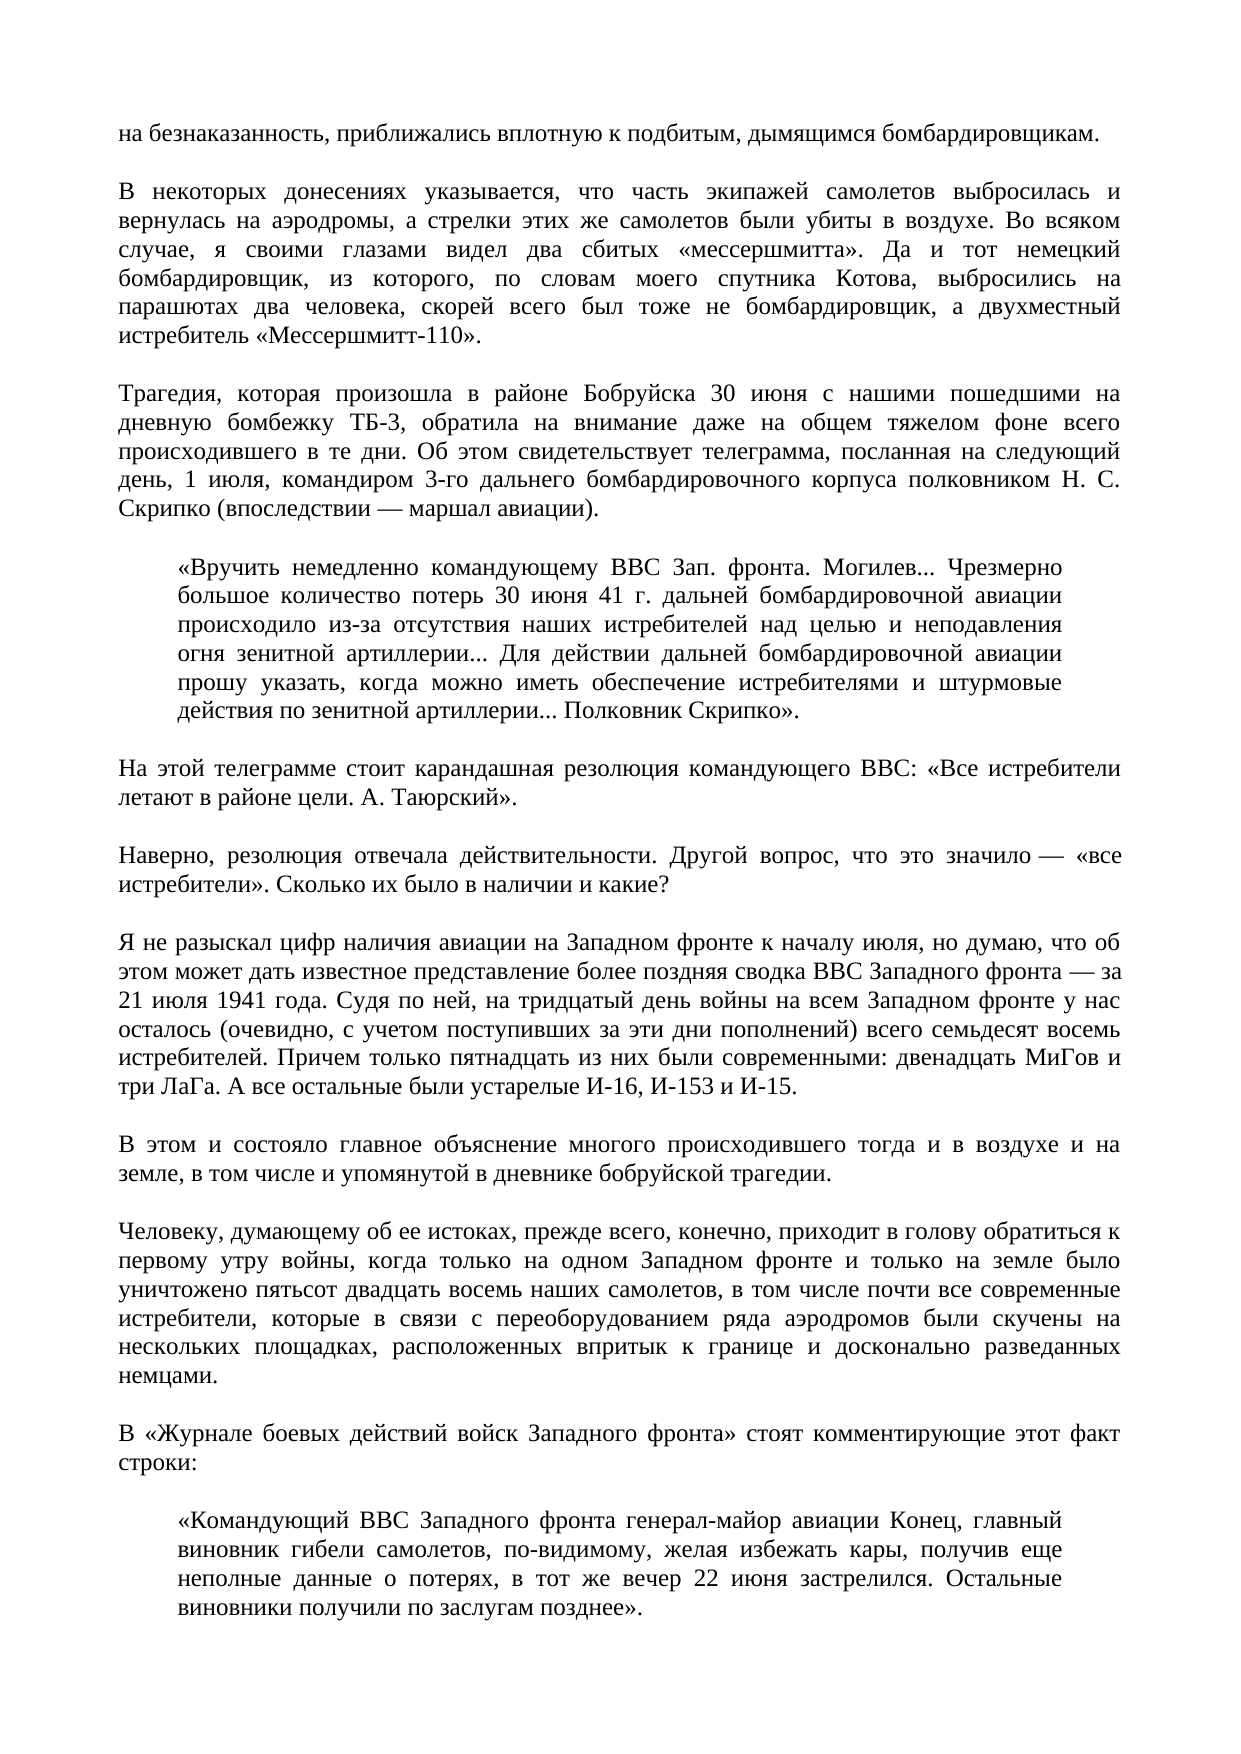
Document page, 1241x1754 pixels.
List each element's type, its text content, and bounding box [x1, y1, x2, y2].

text на безнаказанность, приближались вплотную к подбитым, дымящимся бомбардировщикам. [118, 118, 1122, 147]
text В «Журнале боевых действий войск Западного фронта» стоят комментирующие этот факт строки: [118, 1418, 1122, 1476]
text В некоторых донесениях указывается, что часть экипажей самолетов выбросилась и вернулась на аэродромы, а стрелки этих же самолетов были убиты в воздухе. Во всяком случае, я своими глазами видел два сбитых «мессершмитта». Да и тот немецкий бомбардировщик, из которого, по словам моего спутника Котова, выбросились на парашютах два человека, скорей всего был тоже не бомбардировщик, а двухместный истребитель «Мессершмитт-110». [118, 176, 1122, 349]
text «Вручить немедленно командующему ВВС Зап. фронта. Могилев... Чрезмерно большое количество потерь 30 июня 41 г. дальней бомбардировочной авиации происходило из-за отсутствия наших истребителей над целью и неподавления огня зенитной артиллерии... Для действии дальней бомбардировочной авиации прошу указать, когда можно иметь обеспечение истребителями и штурмовые действия по зенитной артиллерии... Полковник Скрипко». [177, 552, 1063, 724]
text Наверно, резолюция отвечала действительности. Другой вопрос, что это значило — «все истребители». Сколько их было в наличии и какие? [118, 841, 1122, 898]
text Трагедия, которая произошла в районе Бобруйска 30 июня с нашими пошедшими на дневную бомбежку ТБ-3, обратила на внимание даже на общем тяжелом фоне всего происходившего в те дни. Об этом свидетельствует телеграмма, посланная на следующий день, 1 июля, командиром 3-го дальнего бомбардировочного корпуса полковником Н. С. Скрипко (впоследствии — маршал авиации). [118, 378, 1122, 522]
text В этом и состояло главное объяснение многого происходившего тогда и в воздухе и на земле, в том числе и упомянутой в дневнике бобруйской трагедии. [118, 1129, 1122, 1187]
text Человеку, думающему об ее истоках, прежде всего, конечно, приходит в голову обратиться к первому утру войны, когда только на одном Западном фронте и только на земле было уничтожено пятьсот двадцать восемь наших самолетов, в том числе почти все современные истребители, которые в связи с переоборудованием ряда аэродромов были скучены на нескольких площадках, расположенных впритык к границе и досконально разведанных немцами. [118, 1216, 1122, 1389]
text На этой телеграмме стоит карандашная резолюция командующего ВВС: «Все истребители летают в районе цели. А. Таюрский». [118, 753, 1122, 811]
text «Командующий ВВС Западного фронта генерал-майор авиации Конец, главный виновник гибели самолетов, по-видимому, желая избежать кары, получив еще неполные данные о потерях, в тот же вечер 22 июня застрелился. Остальные виновники получили по заслугам позднее». [177, 1505, 1063, 1620]
text Я не разыскал цифр наличия авиации на Западном фронте к началу июля, но думаю, что об этом может дать известное представление более поздняя сводка ВВС Западного фронта — за 21 июля 1941 года. Судя по ней, на тридцатый день войны на всем Западном фронте у нас осталось (очевидно, с учетом поступивших за эти дни пополнений) всего семьдесят восемь истребителей. Причем только пятнадцать из них были современными: двенадцать МиГов и три ЛаГа. А все остальные были устарелые И-16, И-153 и И-15. [118, 927, 1122, 1100]
